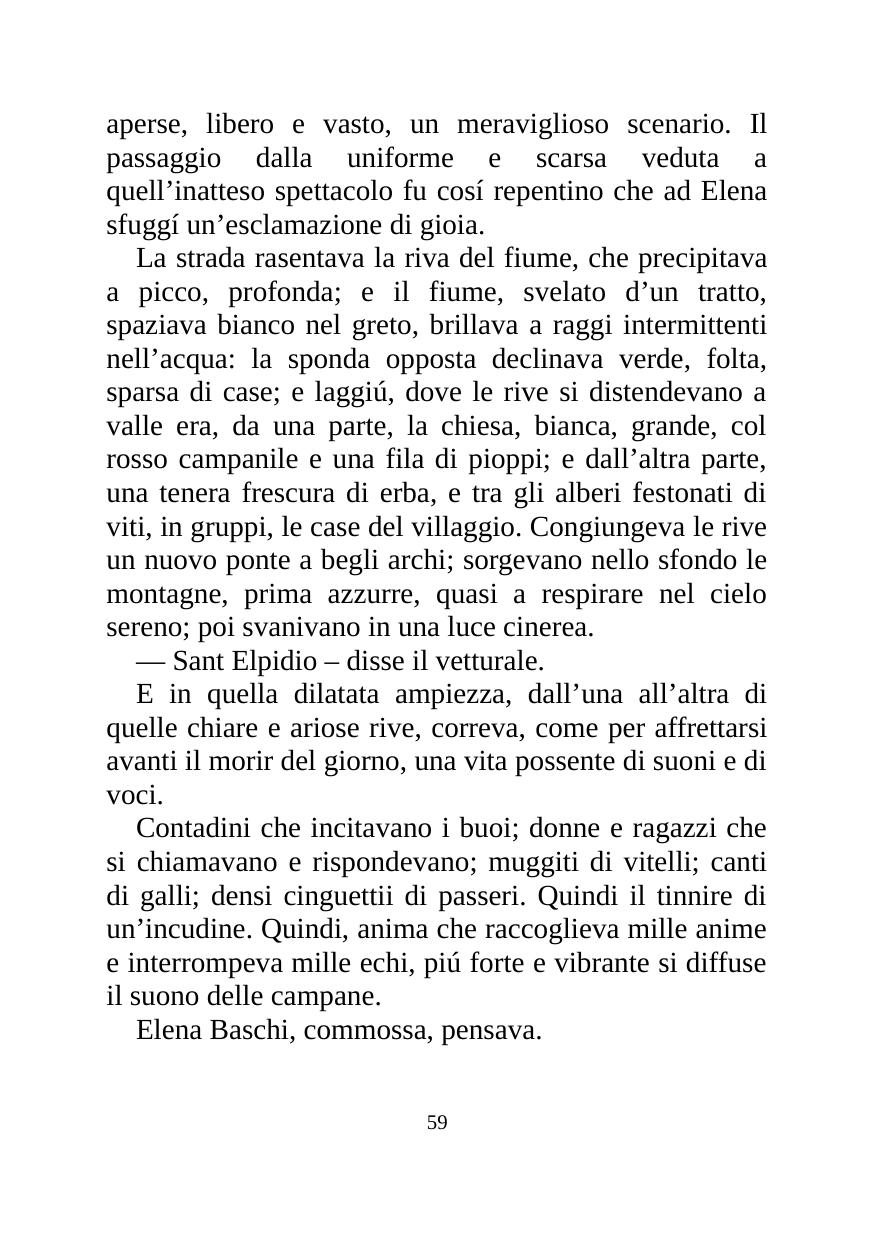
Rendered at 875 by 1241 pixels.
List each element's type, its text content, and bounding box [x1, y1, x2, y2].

text E in quella dilatata ampiezza, dall’una all’altra di quelle chiare e ariose rive, correva, come per affrettarsi avanti il morir del giorno, una vita possente di suoni e di voci. [106, 676, 768, 811]
text La strada rasentava la riva del fiume, che precipitava a picco, profonda; e il fiume, svelato d’un tratto, spaziava bianco nel greto, brillava a raggi intermittenti nell’acqua: la sponda opposta declinava verde, folta, sparsa di case; e laggiú, dove le rive si distendevano a valle era, da una parte, la chiesa, bianca, grande, col rosso campanile e una fila di pioppi; e dall’altra parte, una tenera frescura di erba, e tra gli alberi festonati di viti, in gruppi, le case del villaggio. Congiungeva le rive un nuovo ponte a begli archi; sorgevano nello sfondo le montagne, prima azzurre, quasi a respirare nel cielo sereno; poi svanivano in una luce cinerea. [106, 240, 768, 643]
text Contadini che incitavano i buoi; donne e ragazzi che si chiamavano e rispondevano; muggiti di vitelli; canti di galli; densi cinguettii di passeri. Quindi il tinnire di un’incudine. Quindi, anima che raccoglieva mille anime e interrompeva mille echi, piú forte e vibrante si diffuse il suono delle campane. [106, 811, 768, 1012]
text aperse, libero e vasto, un meraviglioso scenario. Il passaggio dalla uniforme e scarsa veduta a quell’inatteso spettacolo fu cosí repentino che ad Elena sfuggí un’esclamazione di gioia. [106, 106, 768, 240]
text — Sant Elpidio – disse il vetturale. [106, 643, 768, 676]
text Elena Baschi, commossa, pensava. [106, 1012, 768, 1045]
